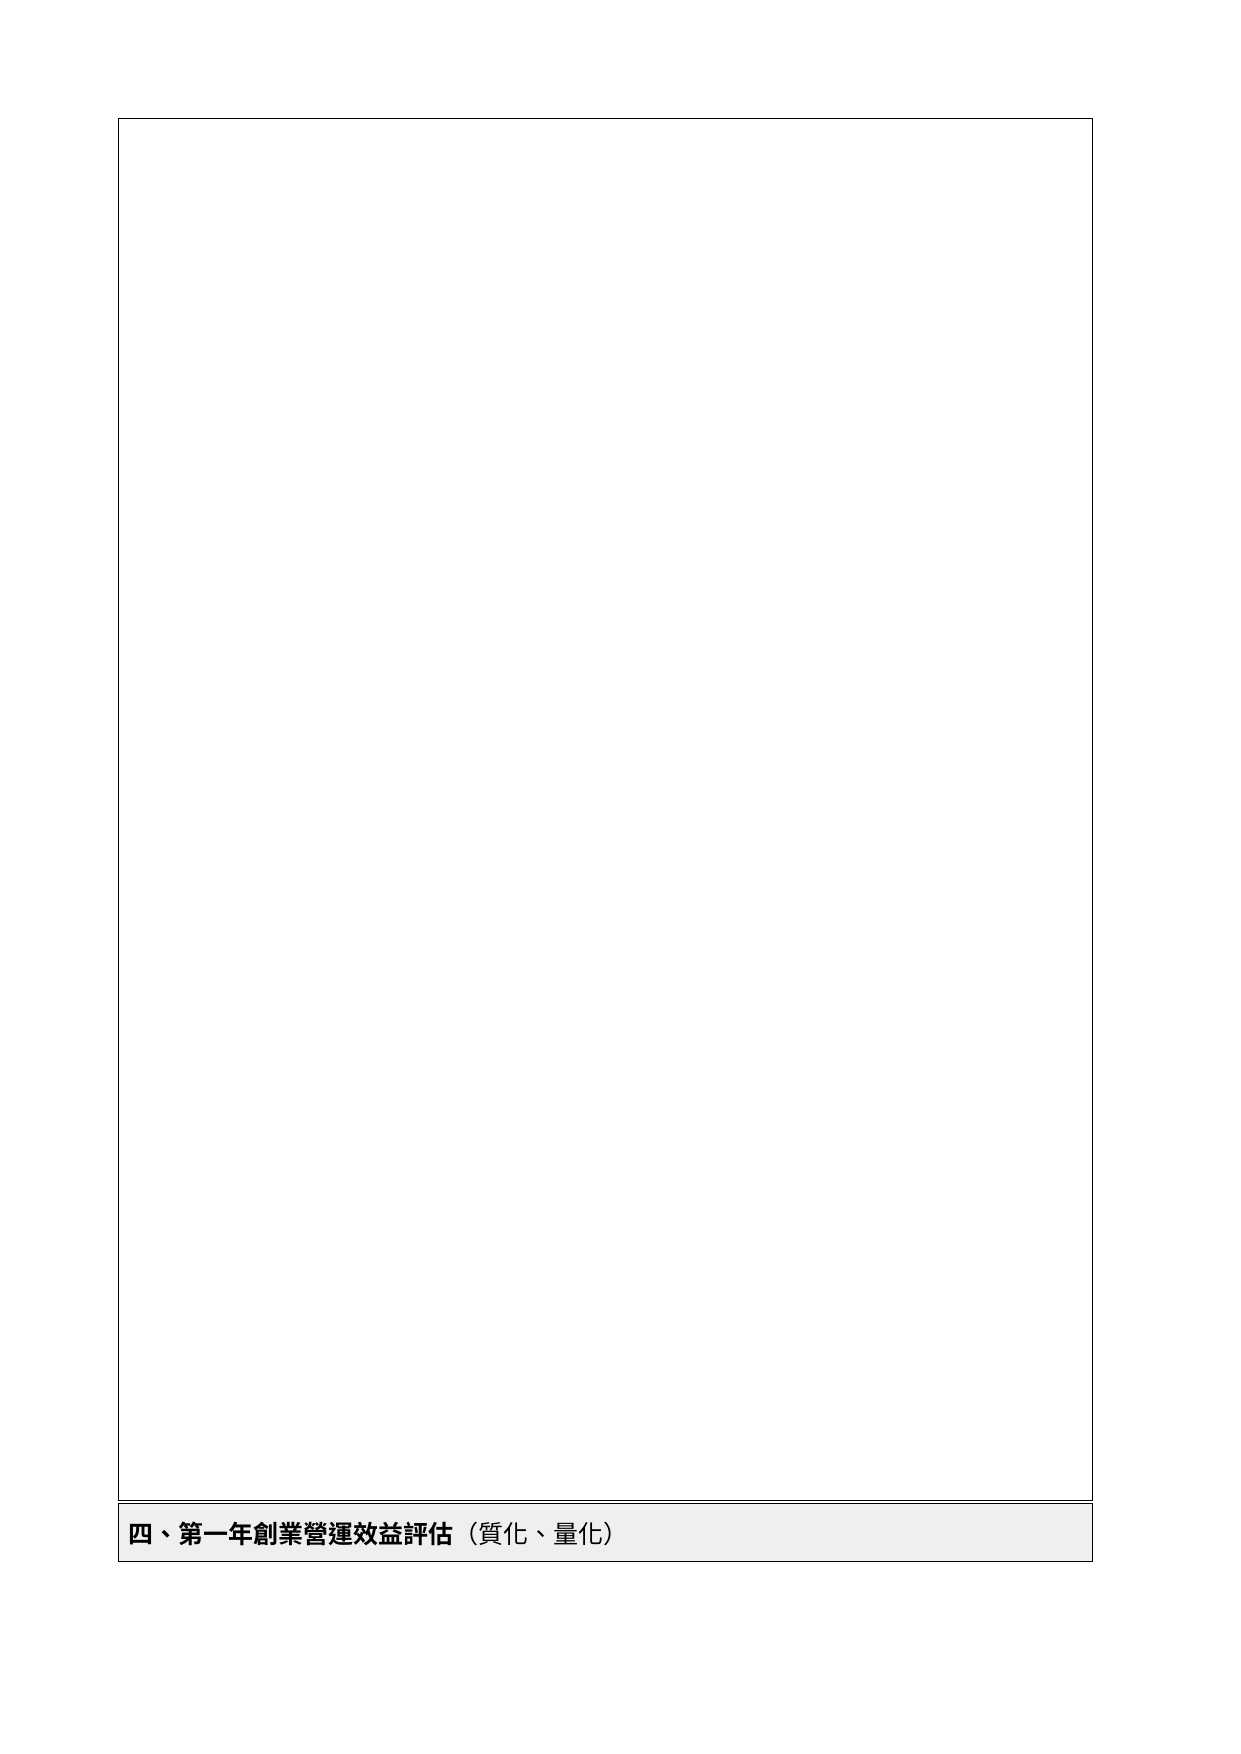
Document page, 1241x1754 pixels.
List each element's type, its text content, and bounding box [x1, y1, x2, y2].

table_header 四、第一年創業營運效益評估（質化、量化） [119, 1504, 1092, 1561]
table_cell [119, 119, 1092, 1500]
